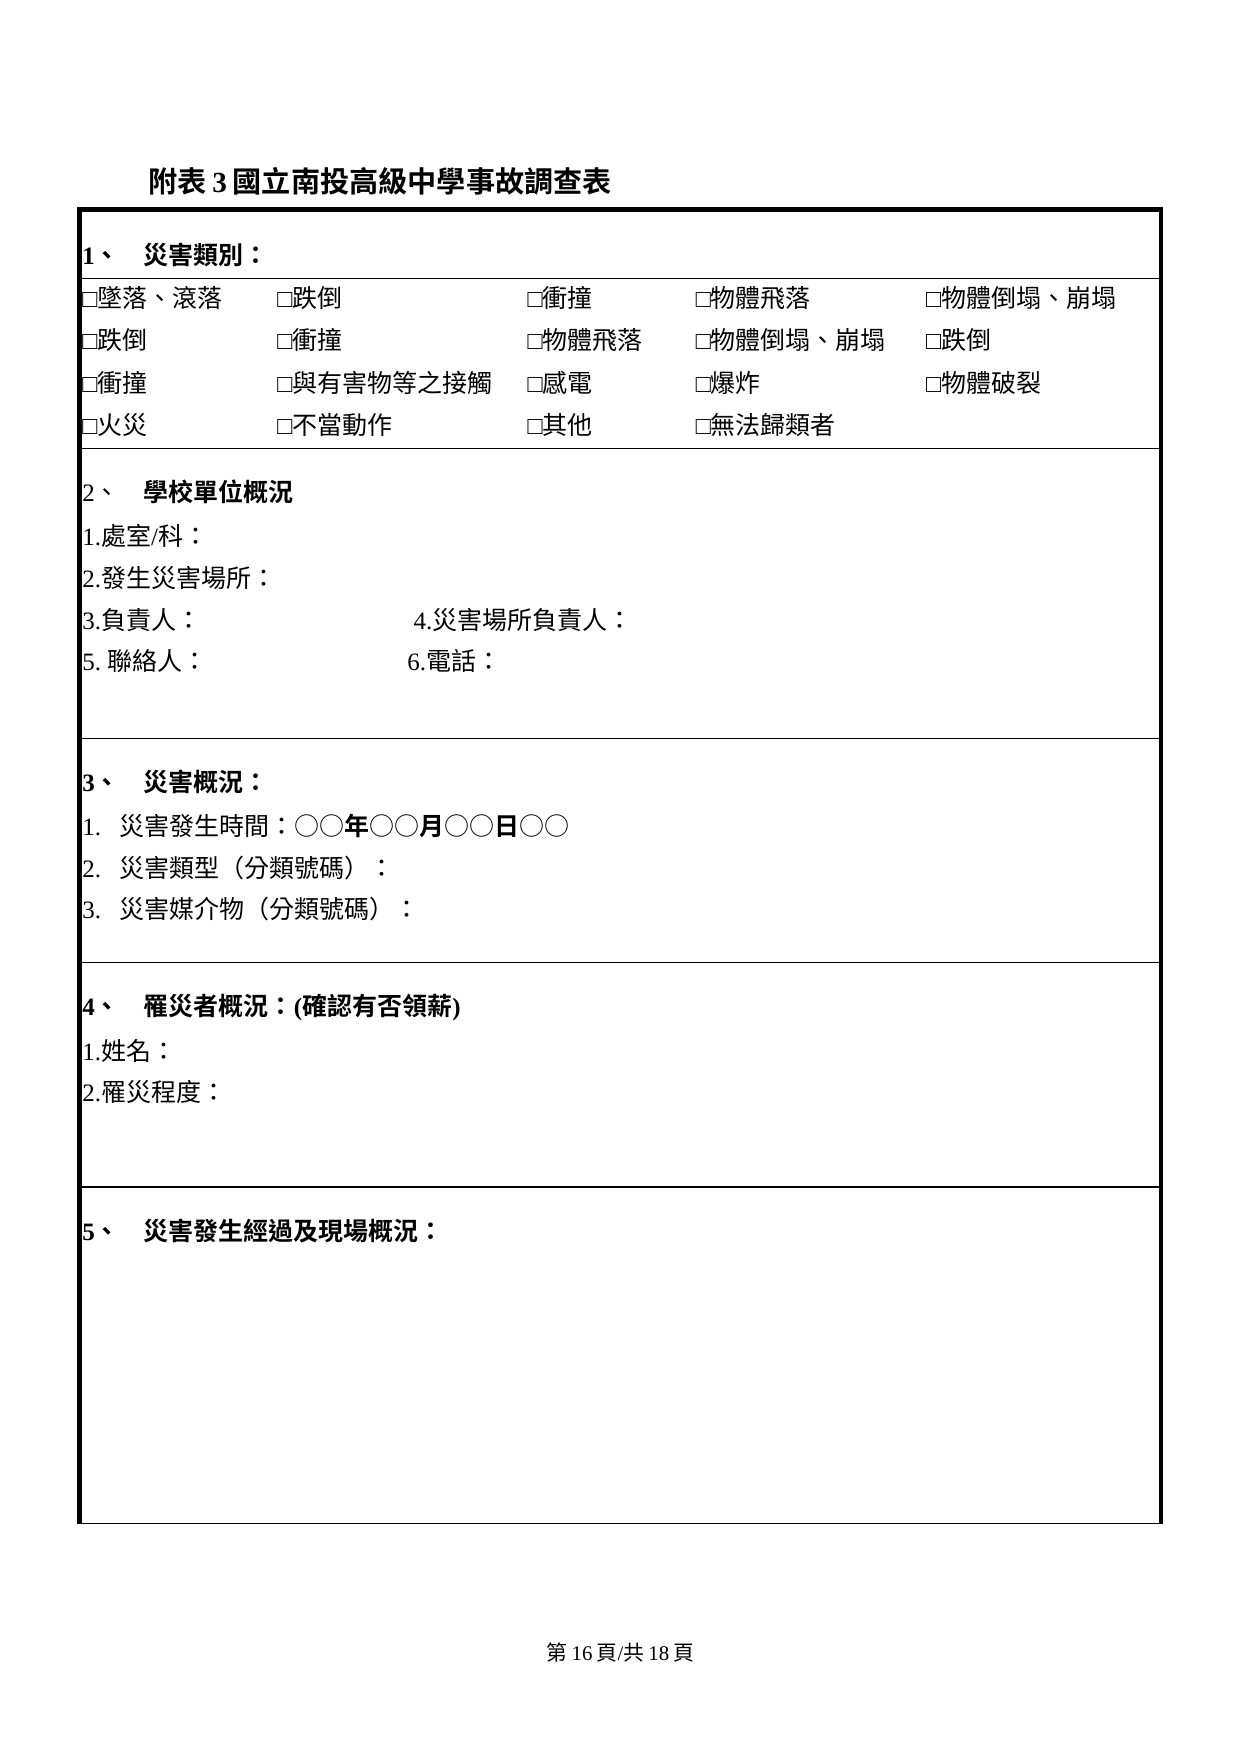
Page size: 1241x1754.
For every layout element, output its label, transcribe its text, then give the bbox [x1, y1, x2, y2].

table_cell □感電 [524, 363, 693, 406]
table_cell □不當動作 [274, 406, 524, 448]
table_cell 災害發生經過及現場概況： [82, 1188, 1159, 1523]
table_cell 學校單位概況 1.處室/科： 2.發生災害場所： 3.負責人： 4.災害場所負責人： 5. 聯絡人： 6.電話： [82, 449, 1159, 738]
table_cell □跌倒 [82, 321, 274, 363]
table_cell □火災 [82, 406, 274, 448]
table_cell □無法歸類者 [693, 406, 923, 448]
table_cell □與有害物等之接觸 [274, 363, 524, 406]
table_cell □物體飛落 [693, 279, 923, 321]
text 附表3國立南投高級中學事故調查表 [148, 138, 1092, 201]
table_cell □衝撞 [274, 321, 524, 363]
table_cell □物體飛落 [524, 321, 693, 363]
table_cell □物體倒塌、崩塌 [693, 321, 923, 363]
table_cell 罹災者概況：(確認有否領薪) 1.姓名： 2.罹災程度： [82, 963, 1159, 1186]
table_cell □爆炸 [693, 363, 923, 406]
table_cell [923, 406, 1159, 448]
table_cell □物體破裂 [923, 363, 1159, 406]
table_cell □物體倒塌、崩塌 [923, 279, 1159, 321]
table_cell 災害概況： 災害發生時間：○○年○○月○○日○○ 災害類型（分類號碼）： 災害媒介物（分類號碼）： [82, 739, 1159, 962]
table_cell □其他 [524, 406, 693, 448]
table_cell □跌倒 [274, 279, 524, 321]
table_header 災害類別： [82, 212, 1159, 278]
table_cell □墜落、滾落 [82, 279, 274, 321]
table_cell □跌倒 [923, 321, 1159, 363]
table_cell □衝撞 [82, 363, 274, 406]
table_cell □衝撞 [524, 279, 693, 321]
